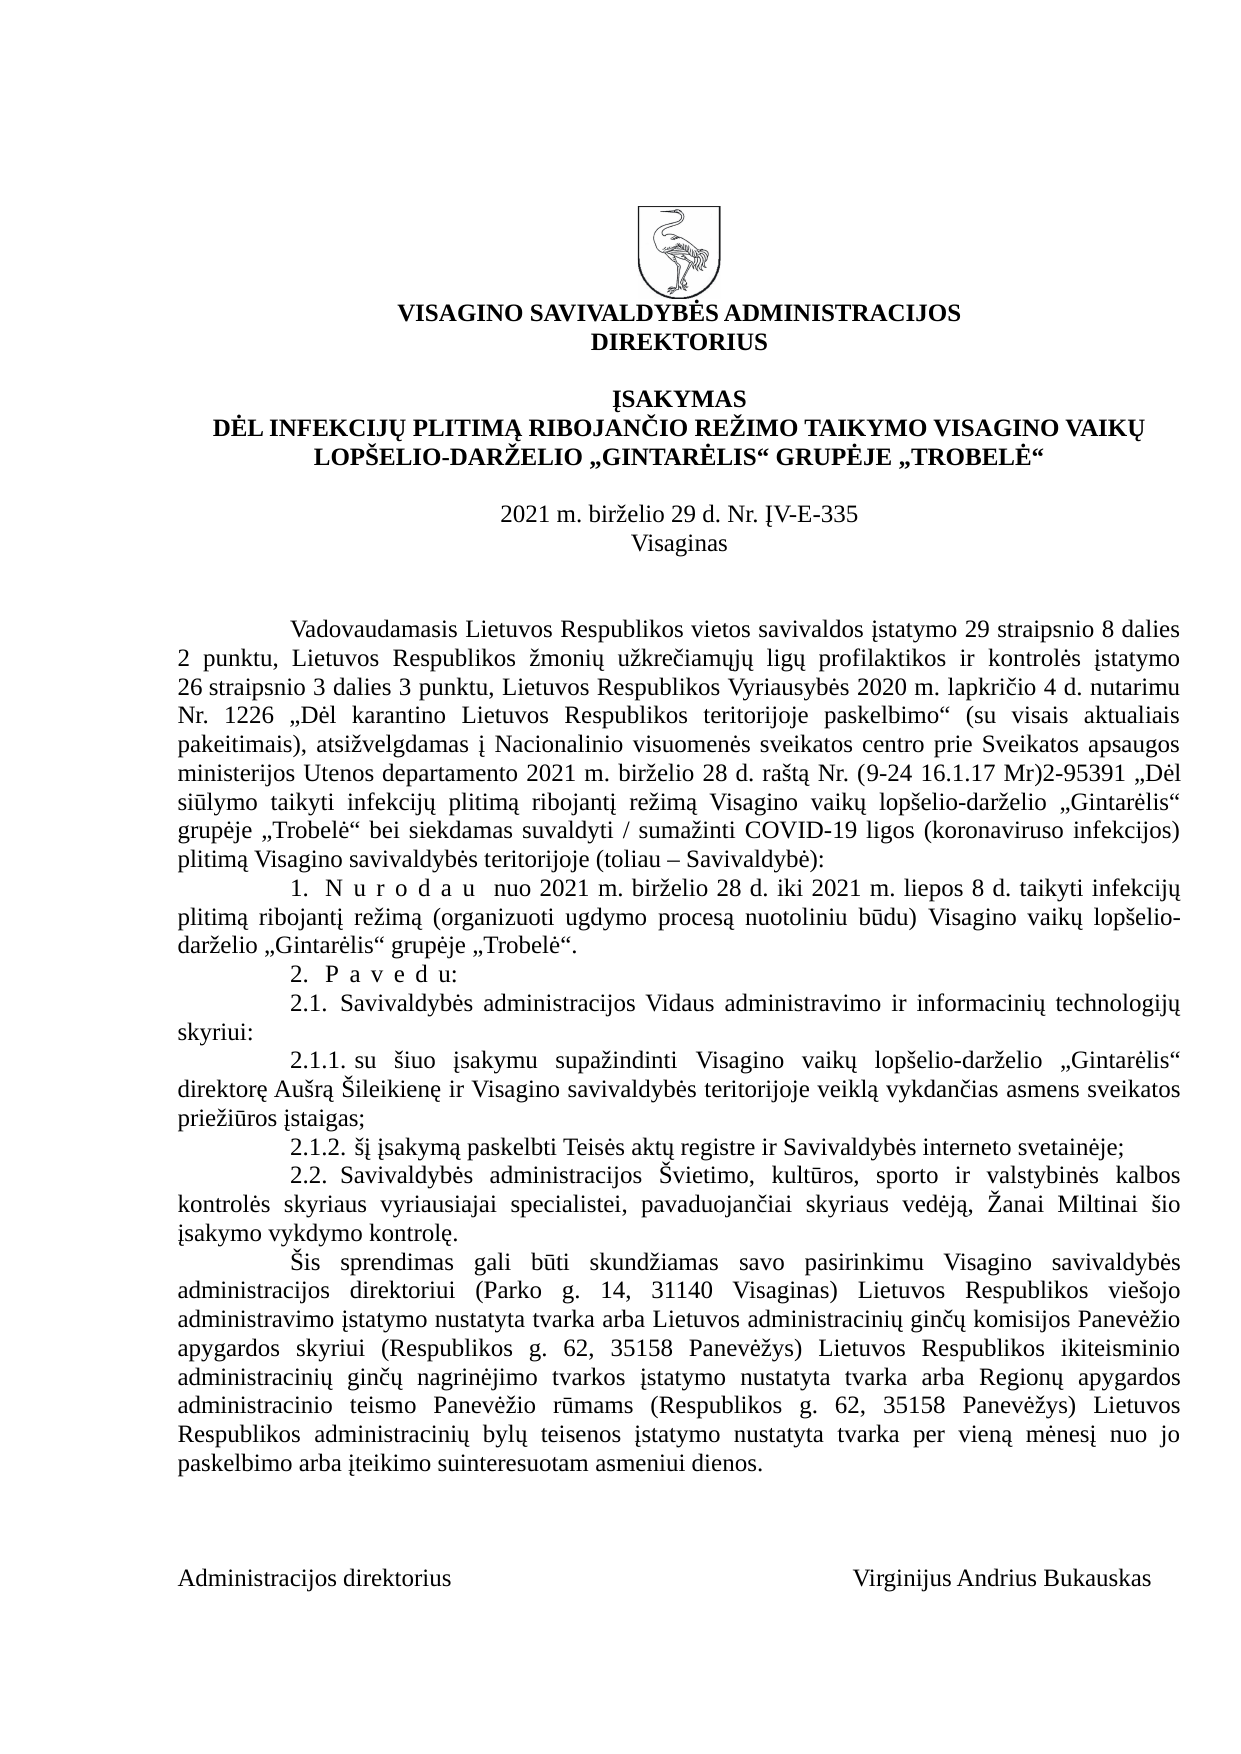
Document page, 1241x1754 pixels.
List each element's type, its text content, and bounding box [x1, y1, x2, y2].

text 2.1.1. su šiuo įsakymu supažindinti Visagino vaikų lopšelio-darželio „Gintarėlis“ direktorę Aušrą Šileikienę ir Visagino savivaldybės teritorijoje veiklą vykdančias asmens sveikatos priežiūros įstaigas; [177, 1046, 1181, 1132]
text ĮSAKYMAS [177, 384, 1181, 413]
text 2.2. Savivaldybės administracijos Švietimo, kultūros, sporto ir valstybinės kalbos kontrolės skyriaus vyriausiajai specialistei, pavaduojančiai skyriaus vedėją, Žanai Miltinai šio įsakymo vykdymo kontrolę. [177, 1161, 1181, 1247]
text Vadovaudamasis Lietuvos Respublikos vietos savivaldos įstatymo 29 straipsnio 8 dalies 2 punktu, Lietuvos Respublikos žmonių užkrečiamųjų ligų profilaktikos ir kontrolės įstatymo 26 straipsnio 3 dalies 3 punktu, Lietuvos Respublikos Vyriausybės 2020 m. lapkričio 4 d. nutarimu Nr. 1226 „Dėl karantino Lietuvos Respublikos teritorijoje paskelbimo“ (su visais aktualiais pakeitimais), atsižvelgdamas į Nacionalinio visuomenės sveikatos centro prie Sveikatos apsaugos ministerijos Utenos departamento 2021 m. birželio 28 d. raštą Nr. (9-24 16.1.17 Mr)2-95391 „Dėl siūlymo taikyti infekcijų plitimą ribojantį režimą Visagino vaikų lopšelio-darželio „Gintarėlis“ grupėje „Trobelė“ bei siekdamas suvaldyti / sumažinti COVID-19 ligos (koronaviruso infekcijos) plitimą Visagino savivaldybės teritorijoje (toliau – Savivaldybė): [177, 614, 1181, 873]
text DIREKTORIUS [177, 327, 1181, 356]
text Visaginas [177, 528, 1181, 557]
text 2.1.2. šį įsakymą paskelbti Teisės aktų registre ir Savivaldybės interneto svetainėje; [177, 1132, 1181, 1161]
text Administracijos direktorius Virginijus Andrius Bukauskas [177, 1563, 1181, 1592]
text Šis sprendimas gali būti skundžiamas savo pasirinkimu Visagino savivaldybės administracijos direktoriui (Parko g. 14, 31140 Visaginas) Lietuvos Respublikos viešojo administravimo įstatymo nustatyta tvarka arba Lietuvos administracinių ginčų komisijos Panevėžio apygardos skyriui (Respublikos g. 62, 35158 Panevėžys) Lietuvos Respublikos ikiteisminio administracinių ginčų nagrinėjimo tvarkos įstatymo nustatyta tvarka arba Regionų apygardos administracinio teismo Panevėžio rūmams (Respublikos g. 62, 35158 Panevėžys) Lietuvos Respublikos administracinių bylų teisenos įstatymo nustatyta tvarka per vieną mėnesį nuo jo paskelbimo arba įteikimo suinteresuotam asmeniui dienos. [177, 1247, 1181, 1477]
text 1. Nurodau nuo 2021 m. birželio 28 d. iki 2021 m. liepos 8 d. taikyti infekcijų plitimą ribojantį režimą (organizuoti ugdymo procesą nuotoliniu būdu) Visagino vaikų lopšelio-darželio „Gintarėlis“ grupėje „Trobelė“. [177, 873, 1181, 959]
text 2. Pavedu: [177, 959, 1181, 988]
text VISAGINO SAVIVALDYBĖS ADMINISTRACIJOS [177, 298, 1181, 327]
text 2021 m. birželio 29 d. Nr. ĮV-E-335 [177, 499, 1181, 528]
text DĖL INFEKCIJŲ PLITIMĄ RIBOJANČIO REŽIMO TAIKYMO VISAGINO VAIKŲ LOPŠELIO-DARŽELIO „GINTARĖLIS“ GRUPĖJE „TROBELĖ“ [177, 413, 1181, 471]
text 2.1. Savivaldybės administracijos Vidaus administravimo ir informacinių technologijų skyriui: [177, 988, 1181, 1046]
